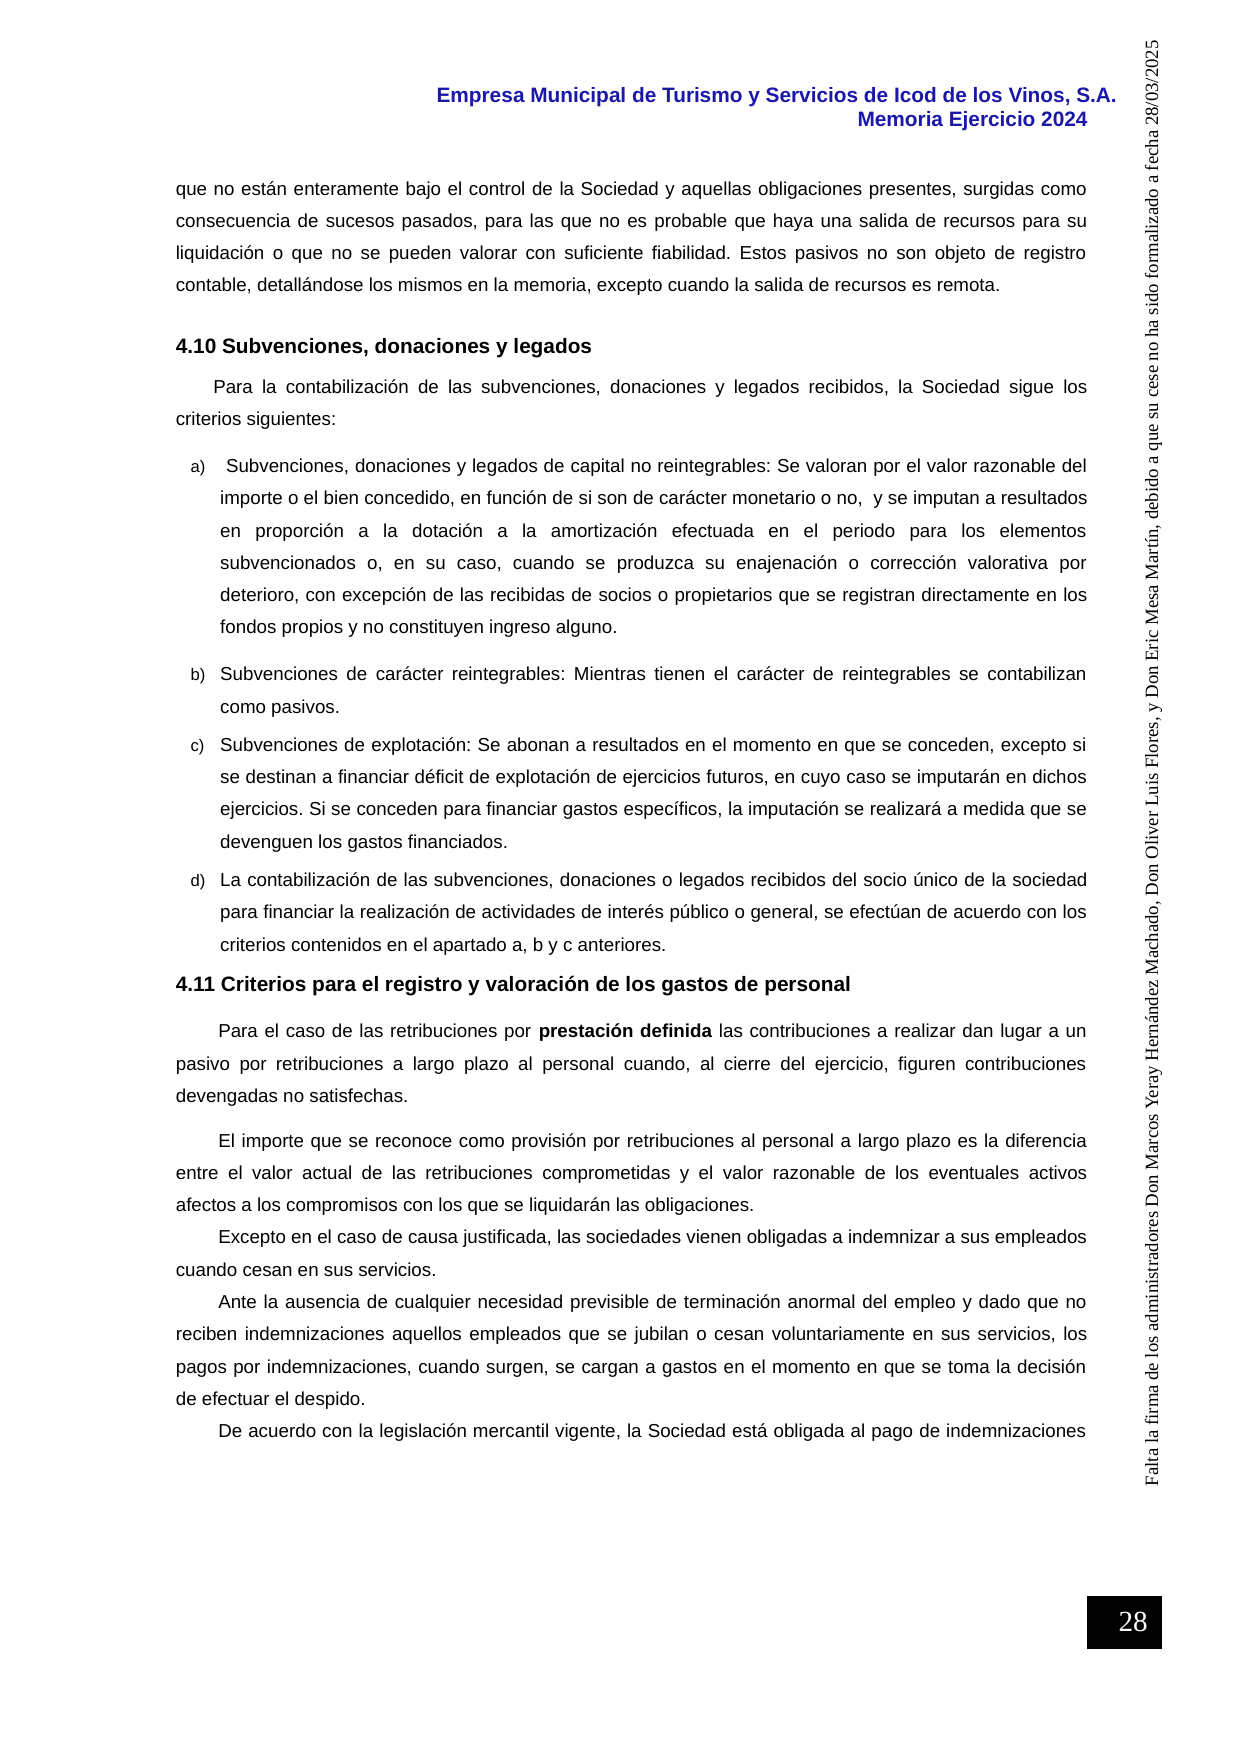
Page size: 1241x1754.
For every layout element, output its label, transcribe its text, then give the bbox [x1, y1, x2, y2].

list Subvenciones, donaciones y legados de capital no reintegrables: Se valoran por el valor razonable del importe o el bien concedido, en función de si son de carácter monetario o no, y se imputan a resultados en proporción a la dotación a la amortización efectuada en el periodo para los elementos subvencionados o, en su caso, cuando se produzca su enajenación o corrección valorativa por deterioro, con excepción de las recibidas de socios o propietarios que se registran directamente en los fondos propios y no constituyen ingreso alguno. [190, 455, 1087, 638]
text 4.10 Subvenciones, donaciones y legados [176, 334, 1087, 358]
text 4.11 Criterios para el registro y valoración de los gastos de personal [176, 972, 1087, 996]
list Subvenciones de carácter reintegrables: Mientras tienen el carácter de reintegrables se contabilizan como pasivos. [190, 663, 1087, 717]
text Para la contabilización de las subvenciones, donaciones y legados recibidos, la Sociedad sigue los criterios siguientes: [176, 376, 1087, 430]
text El importe que se reconoce como provisión por retribuciones al personal a largo plazo es la diferencia entre el valor actual de las retribuciones comprometidas y el valor razonable de los eventuales activos afectos a los compromisos con los que se liquidarán las obligaciones. [176, 1129, 1087, 1216]
text Ante la ausencia de cualquier necesidad previsible de terminación anormal del empleo y dado que no reciben indemnizaciones aquellos empleados que se jubilan o cesan voluntariamente en sus servicios, los pagos por indemnizaciones, cuando surgen, se cargan a gastos en el momento en que se toma la decisión de efectuar el despido. [176, 1291, 1087, 1409]
list La contabilización de las subvenciones, donaciones o legados recibidos del socio único de la sociedad para financiar la realización de actividades de interés público o general, se efectúan de acuerdo con los criterios contenidos en el apartado a, b y c anteriores. [190, 869, 1087, 955]
text Para el caso de las retribuciones por prestación definida las contribuciones a realizar dan lugar a un pasivo por retribuciones a largo plazo al personal cuando, al cierre del ejercicio, figuren contribuciones devengadas no satisfechas. [176, 1020, 1087, 1106]
list Subvenciones de explotación: Se abonan a resultados en el momento en que se conceden, excepto si se destinan a financiar déficit de explotación de ejercicios futuros, en cuyo caso se imputarán en dichos ejercicios. Si se conceden para financiar gastos específicos, la imputación se realizará a medida que se devenguen los gastos financiados. [190, 734, 1087, 852]
text que no están enteramente bajo el control de la Sociedad y aquellas obligaciones presentes, surgidas como consecuencia de sucesos pasados, para las que no es probable que haya una salida de recursos para su liquidación o que no se pueden valorar con suficiente fiabilidad. Estos pasivos no son objeto de registro contable, detallándose los mismos en la memoria, excepto cuando la salida de recursos es remota. [176, 177, 1087, 296]
text Excepto en el caso de causa justificada, las sociedades vienen obligadas a indemnizar a sus empleados cuando cesan en sus servicios. [176, 1226, 1087, 1280]
text De acuerdo con la legislación mercantil vigente, la Sociedad está obligada al pago de indemnizaciones [176, 1420, 1087, 1442]
